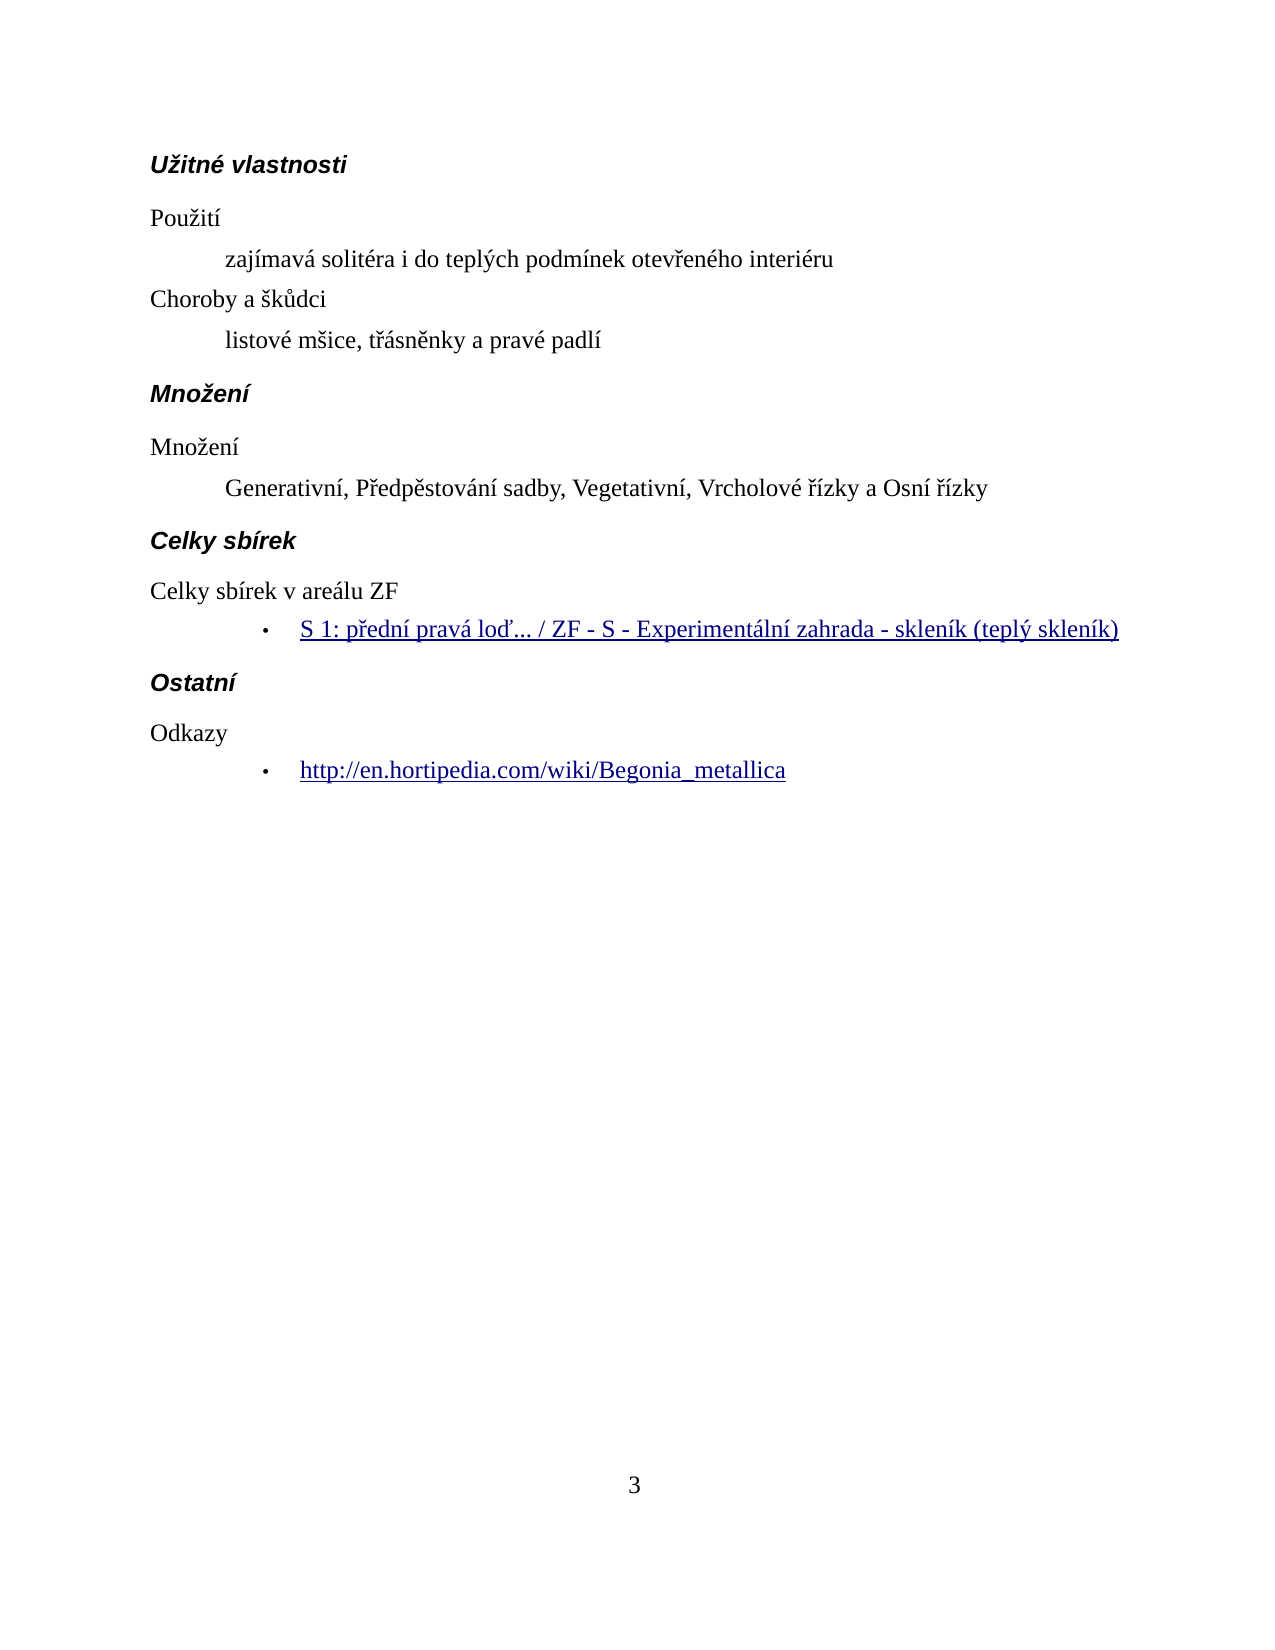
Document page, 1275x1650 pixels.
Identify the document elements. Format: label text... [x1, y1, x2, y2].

list S 1: přední pravá loď... / ZF - S - Experimentální zahrada - skleník (teplý skleník) [262, 614, 1125, 643]
list http://en.hortipedia.com/wiki/Begonia_metallica [262, 756, 1125, 784]
text listové mšice, třásněnky a pravé padlí [225, 325, 1125, 354]
subtitle Celky sbírek [150, 526, 1125, 555]
subtitle Užitné vlastnosti [150, 150, 1125, 178]
text Odkazy [150, 718, 1125, 747]
subtitle Ostatní [150, 668, 1125, 696]
text zajímavá solitéra i do teplých podmínek otevřeného interiéru [225, 244, 1125, 272]
subtitle Množení [150, 379, 1125, 407]
text Použití [150, 203, 1125, 232]
text Choroby a škůdci [150, 284, 1125, 313]
text Množení [150, 432, 1125, 461]
text Generativní, Předpěstování sadby, Vegetativní, Vrcholové řízky a Osní řízky [225, 473, 1125, 501]
text Celky sbírek v areálu ZF [150, 576, 1125, 605]
